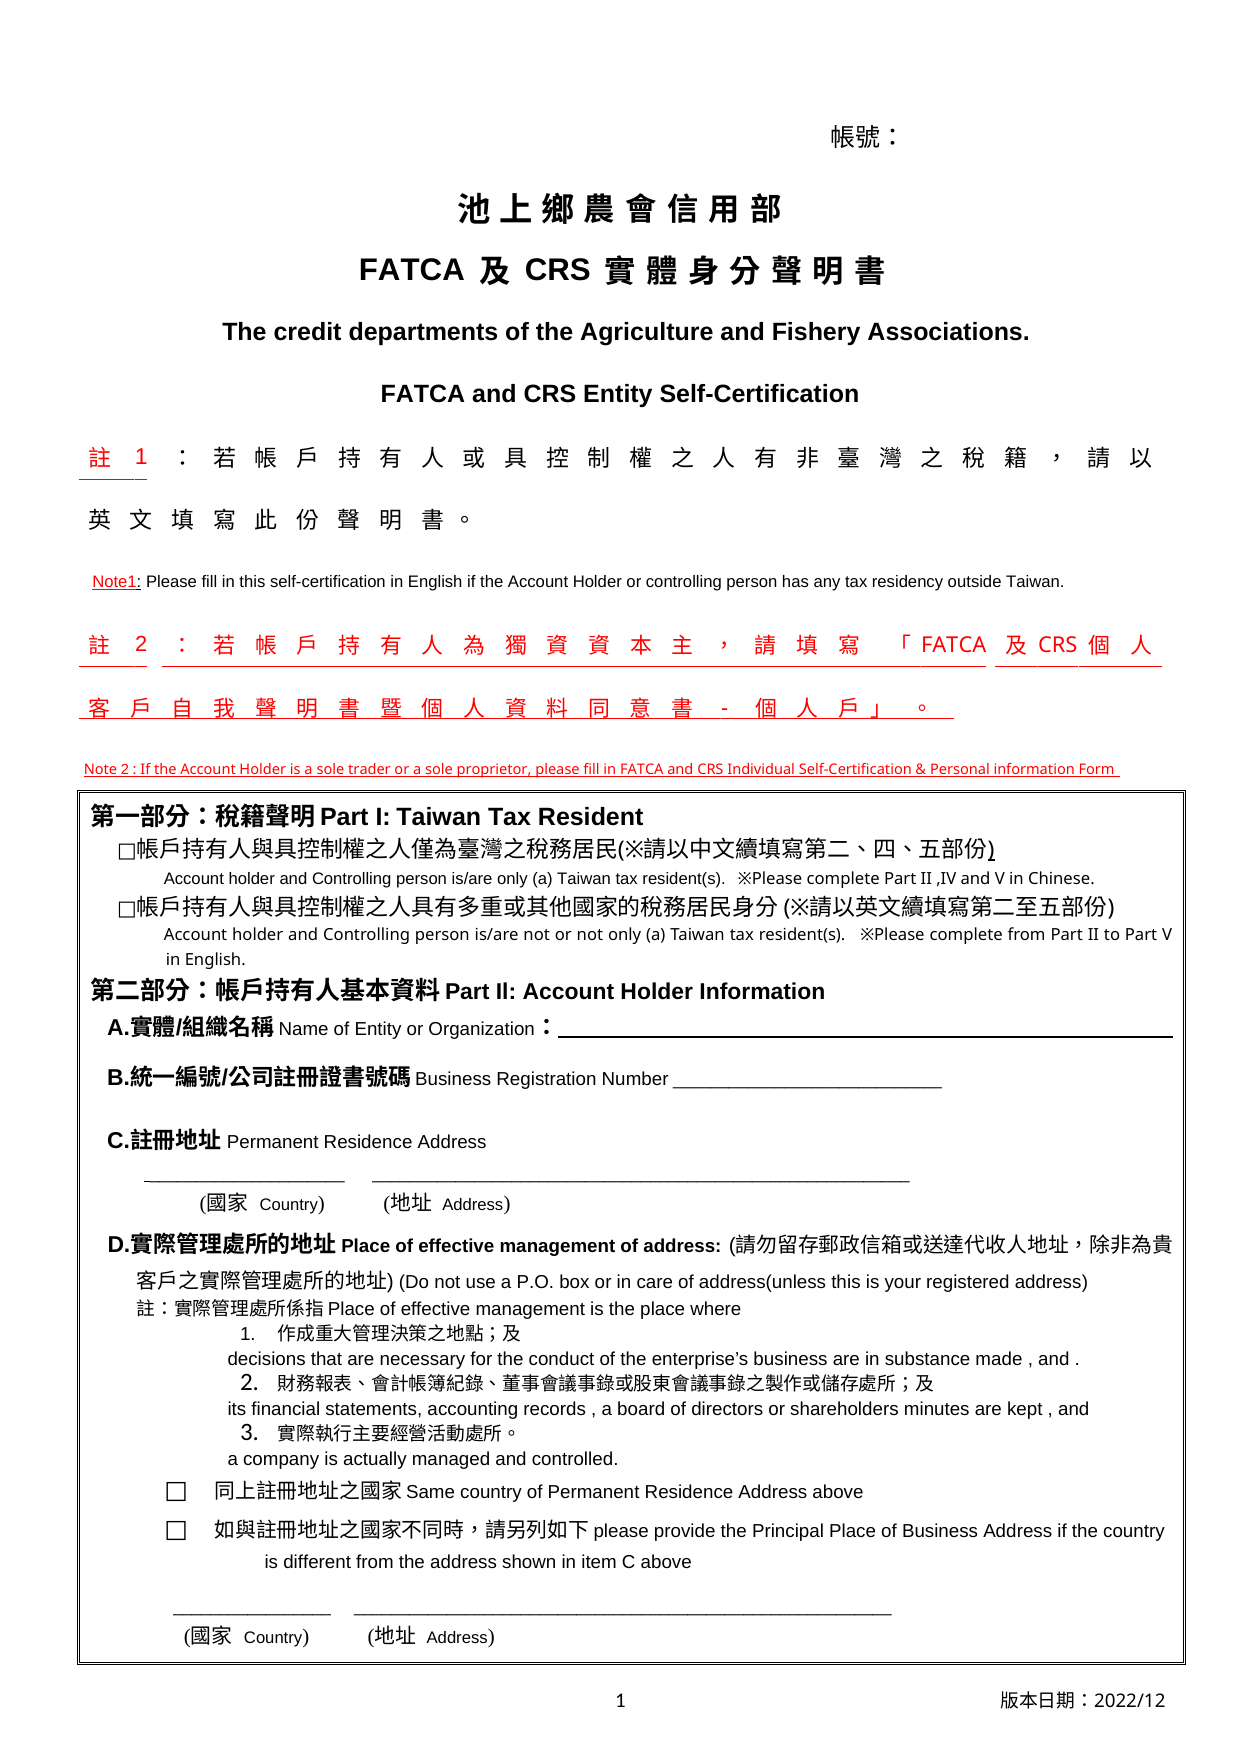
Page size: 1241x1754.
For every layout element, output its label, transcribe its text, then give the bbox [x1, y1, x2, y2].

table_header 第一部分：稅籍聲明Part I: Taiwan Tax Resident □帳戶持有人與具控制權之人僅為臺灣之稅務居民(※請以中文續填寫第二、四、五部份) Account holder and Controlling person is/are only (a) Taiwan tax resident(s). ※Please complete Part II ,IV and V in Chinese. □帳戶持有人與具控制權之人具有多重或其他國家的稅務居民身分 (※請以英文續填寫第二至五部份) Account holder and Controlling person is/are not or not only (a) Taiwan tax resident(s). ※Please complete from Part II to Part V in English. 第二部分：帳戶持有人基本資料Part Il: Account Holder Information A.實體/組織名稱Name of Entity or Organization： B.統一編號/公司註冊證書號碼 Business Registration Number _____________________________ C.註冊地址 Permanent Residence Address _____________________ __________________________________________________________ (國家 Country) (地址 Address) D.實際管理處所的地址Place of effective management of address: (請勿留存郵政信箱或送達代收人地址，除非為貴客戶之實際管理處所的地址) (Do not use a P.O. box or in care of address(unless this is your registered address) 註：實際管理處所係指Place of effective management is the place where 作成重大管理決策之地點；及 decisions that are necessary for the conduct of the enterprise’s business are in substance made , and . 財務報表、會計帳簿紀錄、董事會議事錄或股東會議事錄之製作或儲存處所；及 its financial statements, accounting records , a board of directors or shareholders minutes are kept , and 實際執行主要經營活動處所。 a company is actually managed and controlled. 同上註冊地址之國家Same country of Permanent Residence Address above 如與註冊地址之國家不同時，請另列如下please provide the Principal Place of Business Address if the country is different from the address shown in item C above _________________ __________________________________________________________ (國家 Country) (地址 Address) [80, 793, 1183, 1662]
text Note 2 : If the Account Holder is a sole trader or a sole proprietor, please fill in FATCA and CRS Individual Self-Certification & Personal information Form [78, 727, 1162, 790]
text 註1：若帳戶持有人或具控制權之人有非臺灣之稅籍，請以英文填寫此份聲明書。 [78, 415, 1162, 540]
text 帳號： [830, 118, 1158, 154]
text 池上鄉農會信用部 [78, 110, 1173, 227]
text 註2：若帳戶持有人為獨資資本主，請填寫「FATCA及CRS個人客戶自我聲明書暨個人資料同意書-個人戶」。 [78, 602, 1162, 727]
text FATCA及CRS實體身分聲明書 [78, 227, 1162, 290]
text Note1: Please fill in this self-certification in English if the Account Holder or controlling person has any tax residency outside Taiwan. [78, 540, 1162, 602]
text The credit departments of the Agriculture and Fishery Associations. FATCA and CRS Entity Self-Certification [78, 290, 1162, 415]
